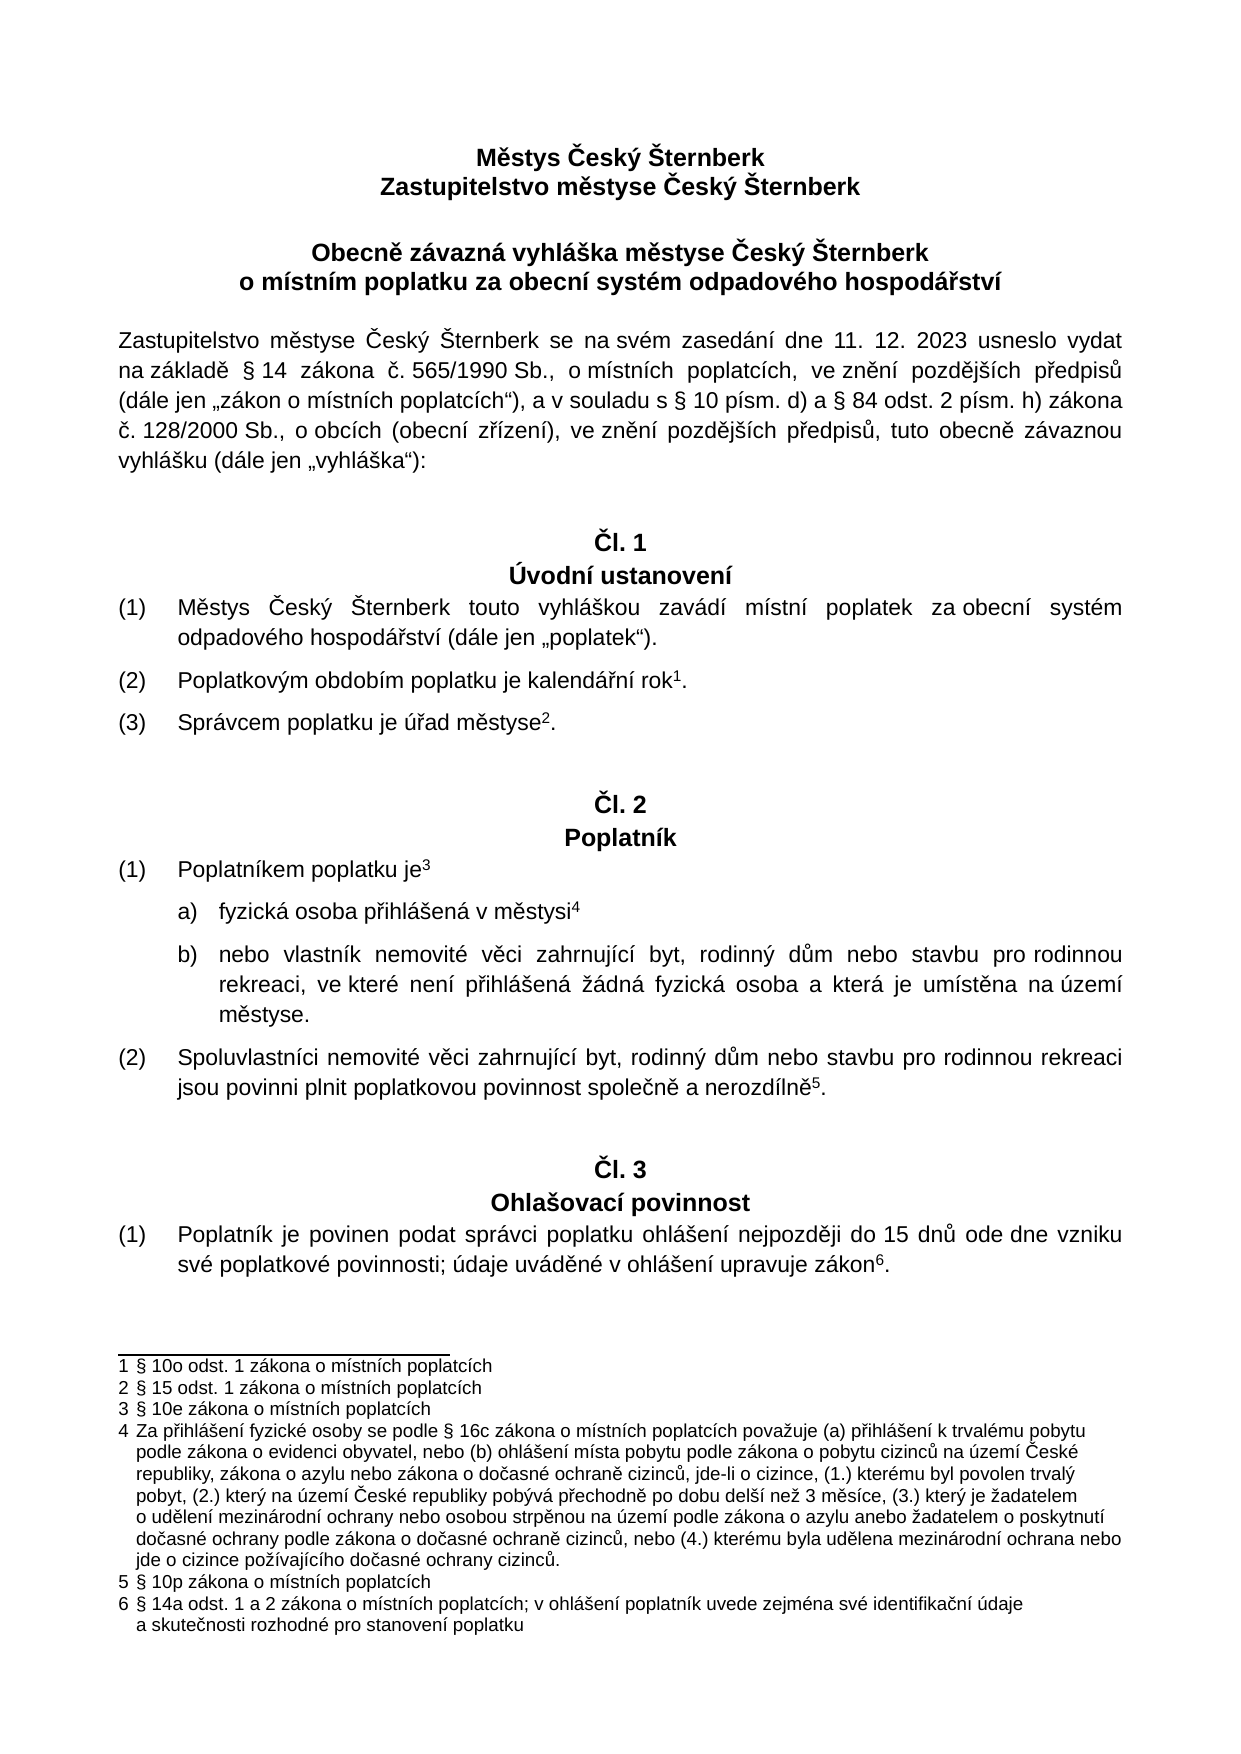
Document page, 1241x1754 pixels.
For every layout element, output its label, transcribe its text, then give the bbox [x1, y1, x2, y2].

list Poplatník je povinen podat správci poplatku ohlášení nejpozději do 15 dnů ode dne vzniku své poplatkové povinnosti; údaje uváděné v ohlášení upravuje zákon. [118, 1221, 1122, 1277]
list nebo vlastník nemovité věci zahrnující byt, rodinný dům nebo stavbu pro rodinnou rekreaci, ve které není přihlášená žádná fyzická osoba a která je umístěna na území městyse. [177, 941, 1122, 1028]
list Správcem poplatku je úřad městyse. [118, 709, 1122, 736]
list Za přihlášení fyzické osoby se podle § 16c zákona o místních poplatcích považuje (a) přihlášení k trvalému pobytu podle zákona o evidenci obyvatel, nebo (b) ohlášení místa pobytu podle zákona o pobytu cizinců na území České republiky, zákona o azylu nebo zákona o dočasné ochraně cizinců, jde-li o cizince, (1.) kterému byl povolen trvalý pobyt, (2.) který na území České republiky pobývá přechodně po dobu delší než 3 měsíce, (3.) který je žadatelem o udělení mezinárodní ochrany nebo osobou strpěnou na území podle zákona o azylu anebo žadatelem o poskytnutí dočasné ochrany podle zákona o dočasné ochraně cizinců, nebo (4.) kterému byla udělena mezinárodní ochrana nebo jde o cizince požívajícího dočasné ochrany cizinců. [118, 1420, 1122, 1571]
list Spoluvlastníci nemovité věci zahrnující byt, rodinný dům nebo stavbu pro rodinnou rekreaci jsou povinni plnit poplatkovou povinnost společně a nerozdílně. [118, 1044, 1122, 1101]
list Poplatkovým obdobím poplatku je kalendářní rok. [118, 667, 1122, 693]
list § 10o odst. 1 zákona o místních poplatcích [118, 1355, 1122, 1377]
list fyzická osoba přihlášená v městysi [177, 898, 1122, 925]
list § 10e zákona o místních poplatcích [118, 1398, 1122, 1420]
list § 15 odst. 1 zákona o místních poplatcích [118, 1377, 1122, 1398]
subtitle Čl. 3 Ohlašovací povinnost [118, 1154, 1122, 1216]
list Městys Český Šternberk touto vyhláškou zavádí místní poplatek za obecní systém odpadového hospodářství (dále jen „poplatek“). [118, 594, 1122, 650]
subtitle Čl. 1 Úvodní ustanovení [118, 528, 1122, 589]
list Poplatníkem poplatku je [118, 856, 1122, 882]
subtitle Čl. 2 Poplatník [118, 789, 1122, 851]
text Městys Český Šternberk Zastupitelstvo městyse Český Šternberk [118, 143, 1122, 201]
list § 10p zákona o místních poplatcích [118, 1571, 1122, 1592]
text Zastupitelstvo městyse Český Šternberk se na svém zasedání dne 11. 12. 2023 usneslo vydat na základě § 14 zákona č. 565/1990 Sb., o místních poplatcích, ve znění pozdějších předpisů (dále jen „zákon o místních poplatcích“), a v souladu s § 10 písm. d) a § 84 odst. 2 písm. h) zákona č. 128/2000 Sb., o obcích (obecní zřízení), ve znění pozdějších předpisů, tuto obecně závaznou vyhlášku (dále jen „vyhláška“): [118, 327, 1122, 474]
subtitle Obecně závazná vyhláška městyse Český Šternberk o místním poplatku za obecní systém odpadového hospodářství [118, 238, 1122, 295]
list § 14a odst. 1 a 2 zákona o místních poplatcích; v ohlášení poplatník uvede zejména své identifikační údaje a skutečnosti rozhodné pro stanovení poplatku [118, 1592, 1122, 1635]
